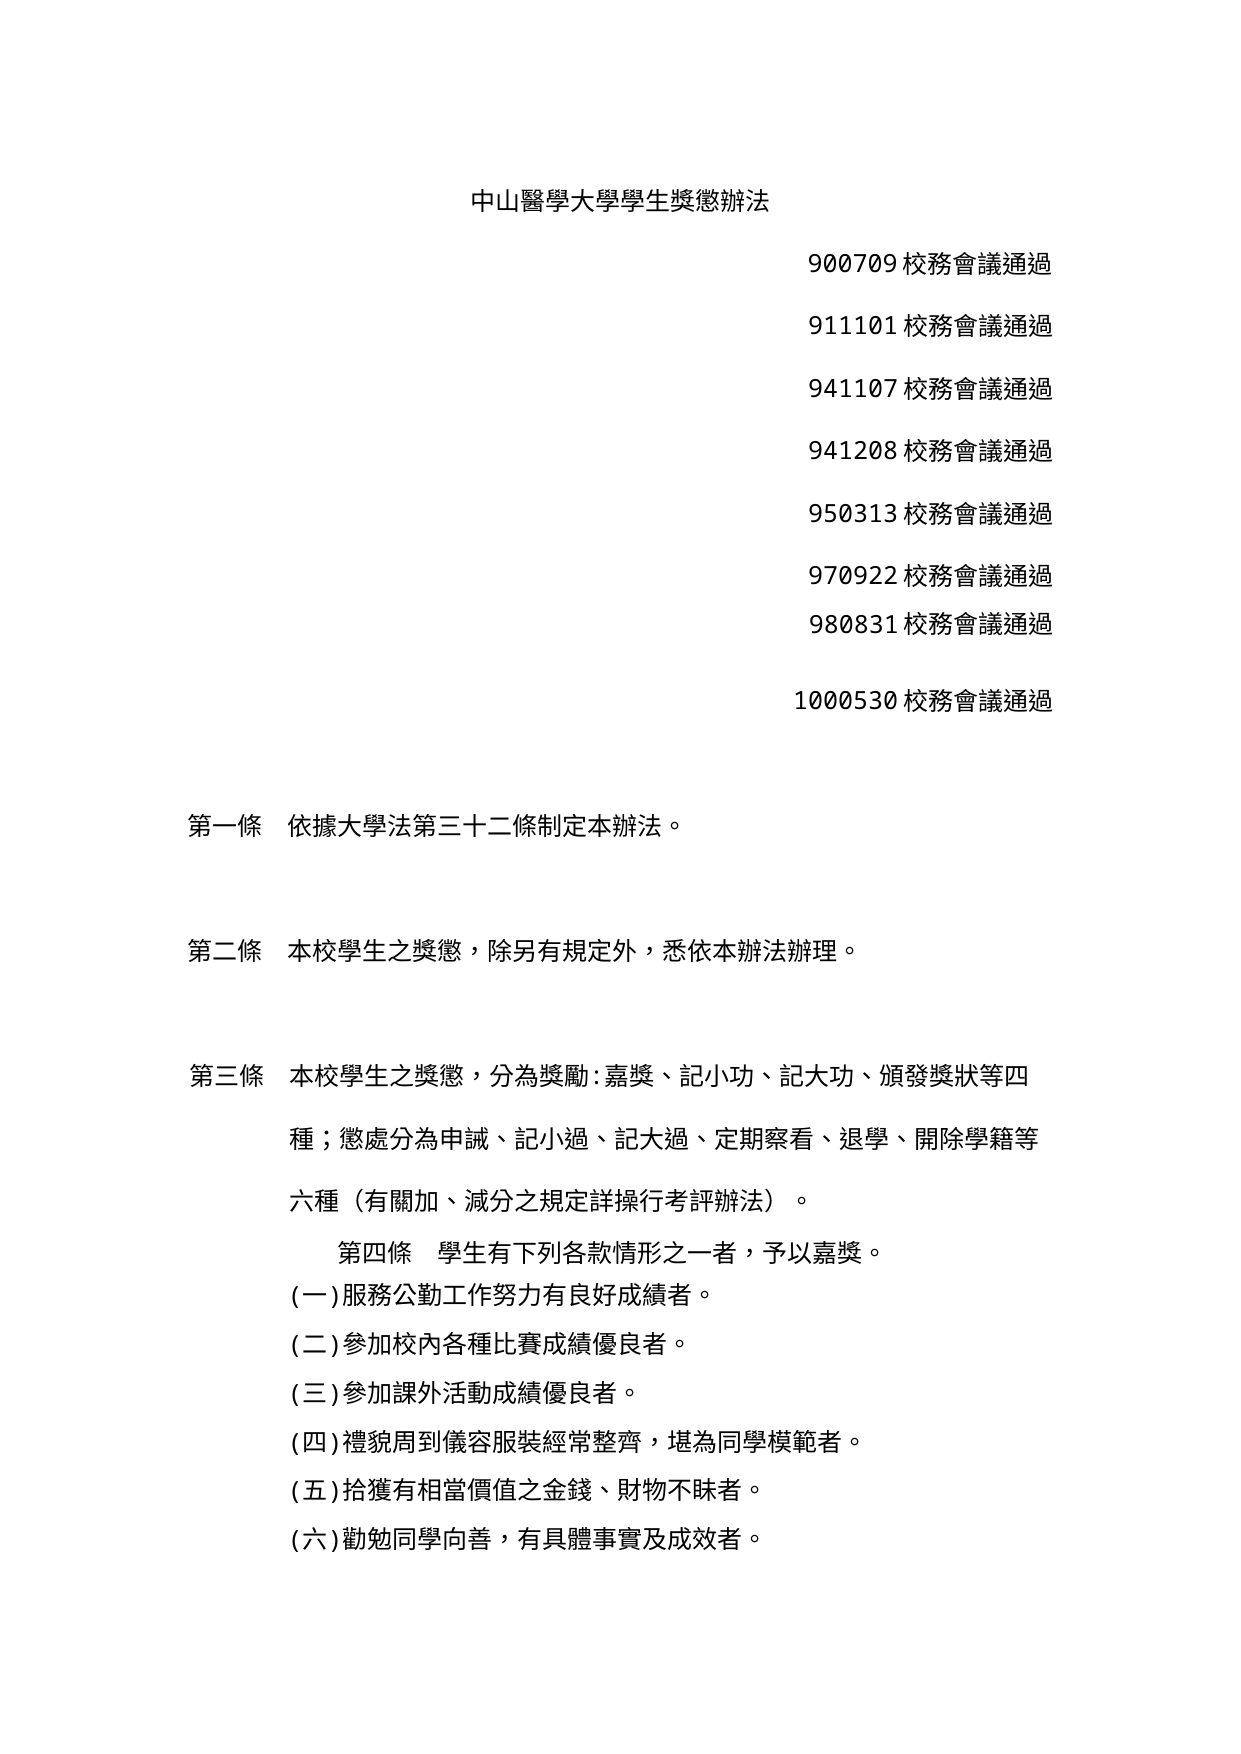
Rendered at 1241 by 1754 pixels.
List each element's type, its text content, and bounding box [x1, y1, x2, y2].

text 970922校務會議通過 [187, 533, 1053, 596]
text (六)勸勉同學向善，有具體事實及成效者。 [187, 1519, 1053, 1556]
text (三)參加課外活動成績優良者。 [237, 1373, 1053, 1409]
text 900709校務會議通過 [187, 221, 1052, 283]
text 中山醫學大學學生獎懲辦法 [187, 158, 1053, 221]
text 950313校務會議通過 [187, 471, 1053, 533]
text 911101校務會議通過 [187, 283, 1053, 346]
text 第一條 依據大學法第三十二條制定本辦法。 [187, 783, 1053, 846]
text 第四條 學生有下列各款情形之一者，予以嘉獎。 [337, 1233, 1053, 1269]
text 941208校務會議通過 [187, 408, 1053, 471]
text (二)參加校內各種比賽成績優良者。 [237, 1324, 1053, 1361]
text 941107校務會議通過 [187, 346, 1053, 408]
text (四)禮貌周到儀容服裝經常整齊，堪為同學模範者。 [237, 1422, 1053, 1458]
text 第二條 本校學生之獎懲，除另有規定外，悉依本辦法辦理。 [187, 908, 1053, 971]
text 980831校務會議通過 [187, 596, 1054, 637]
text (五)拾獲有相當價值之金錢、財物不眛者。 [237, 1471, 1053, 1507]
text 第三條 本校學生之獎懲，分為獎勵:嘉獎、記小功、記大功、頒發獎狀等四種；懲處分為申誡、記小過、記大過、定期察看、退學、開除學籍等六種（有關加、減分之規定詳操行考評辦法）。 [189, 1033, 1053, 1221]
text (一)服務公勤工作努力有良好成績者。 [237, 1276, 1053, 1312]
text 1000530校務會議通過 [187, 658, 1053, 721]
